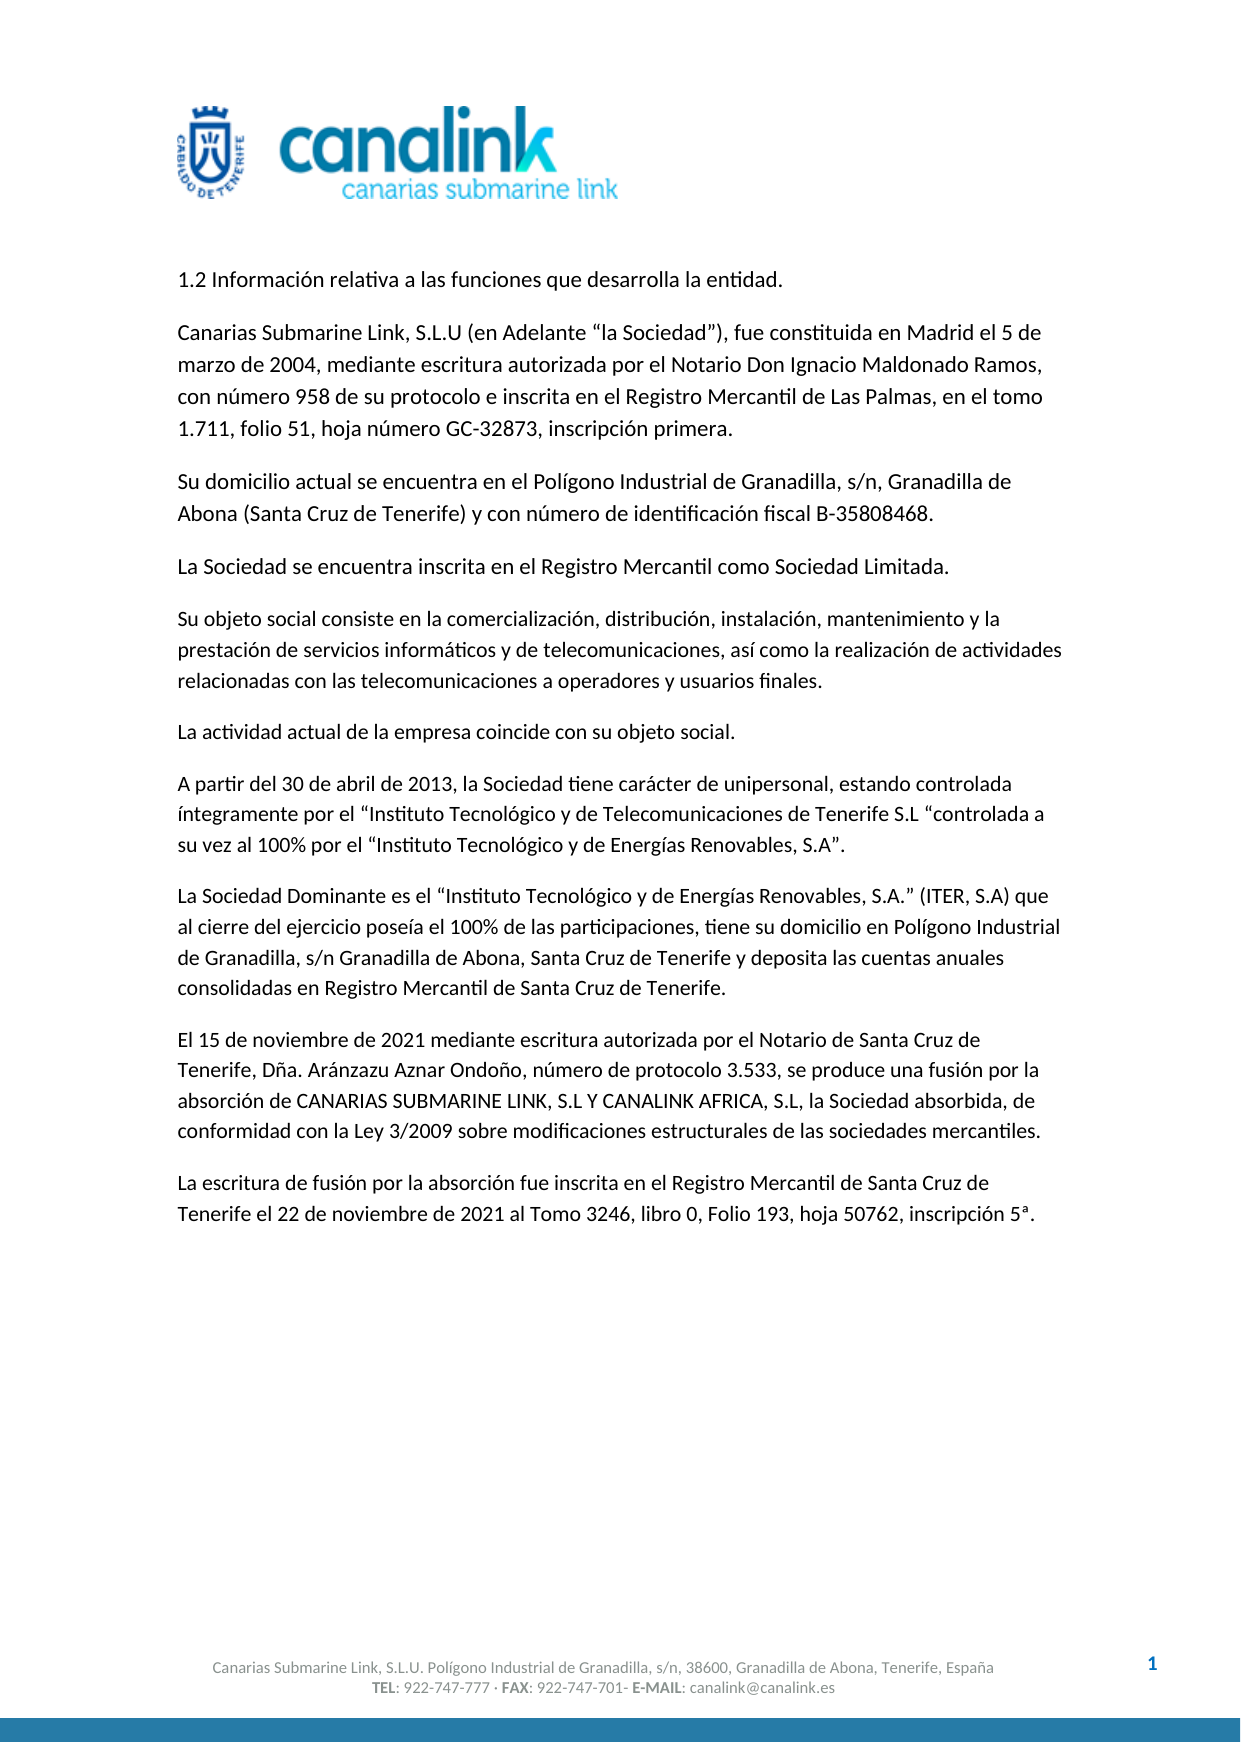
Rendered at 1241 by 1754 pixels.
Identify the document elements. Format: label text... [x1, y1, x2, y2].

text Su objeto social consiste en la comercialización, distribución, instalación, mantenimiento y la prestación de servicios informáticos y de telecomunicaciones, así como la realización de actividades relacionadas con las telecomunicaciones a operadores y usuarios finales. [177, 606, 1063, 693]
text La Sociedad Dominante es el “Instituto Tecnológico y de Energías Renovables, S.A.” (ITER, S.A) que al cierre del ejercicio poseía el 100% de las participaciones, tiene su domicilio en Polígono Industrial de Granadilla, s/n Granadilla de Abona, Santa Cruz de Tenerife y deposita las cuentas anuales consolidadas en Registro Mercantil de Santa Cruz de Tenerife. [177, 882, 1063, 1001]
text A partir del 30 de abril de 2013, la Sociedad tiene carácter de unipersonal, estando controlada íntegramente por el “Instituto Tecnológico y de Telecomunicaciones de Tenerife S.L “controlada a su vez al 100% por el “Instituto Tecnológico y de Energías Renovables, S.A”. [177, 770, 1063, 858]
text El 15 de noviembre de 2021 mediante escritura autorizada por el Notario de Santa Cruz de Tenerife, Dña. Aránzazu Aznar Ondoño, número de protocolo 3.533, se produce una fusión por la absorción de CANARIAS SUBMARINE LINK, S.L Y CANALINK AFRICA, S.L, la Sociedad absorbida, de conformidad con la Ley 3/2009 sobre modificaciones estructurales de las sociedades mercantiles. [177, 1026, 1063, 1144]
text 1.2 Información relativa a las funciones que desarrolla la entidad. [177, 265, 1063, 293]
text Canarias Submarine Link, S.L.U (en Adelante “la Sociedad”), fue constituida en Madrid el 5 de marzo de 2004, mediante escritura autorizada por el Notario Don Ignacio Maldonado Ramos, con número 958 de su protocolo e inscrita en el Registro Mercantil de Las Palmas, en el tomo 1.711, folio 51, hoja número GC-32873, inscripción primera. [177, 318, 1063, 442]
text La escritura de fusión por la absorción fue inscrita en el Registro Mercantil de Santa Cruz de Tenerife el 22 de noviembre de 2021 al Tomo 3246, libro 0, Folio 193, hoja 50762, inscripción 5ª. [177, 1169, 1063, 1226]
text Su domicilio actual se encuentra en el Polígono Industrial de Granadilla, s/n, Granadilla de Abona (Santa Cruz de Tenerife) y con número de identificación fiscal B-35808468. [177, 467, 1063, 527]
text La actividad actual de la empresa coincide con su objeto social. [177, 718, 1063, 745]
text La Sociedad se encuentra inscrita en el Registro Mercantil como Sociedad Limitada. [177, 552, 1063, 581]
